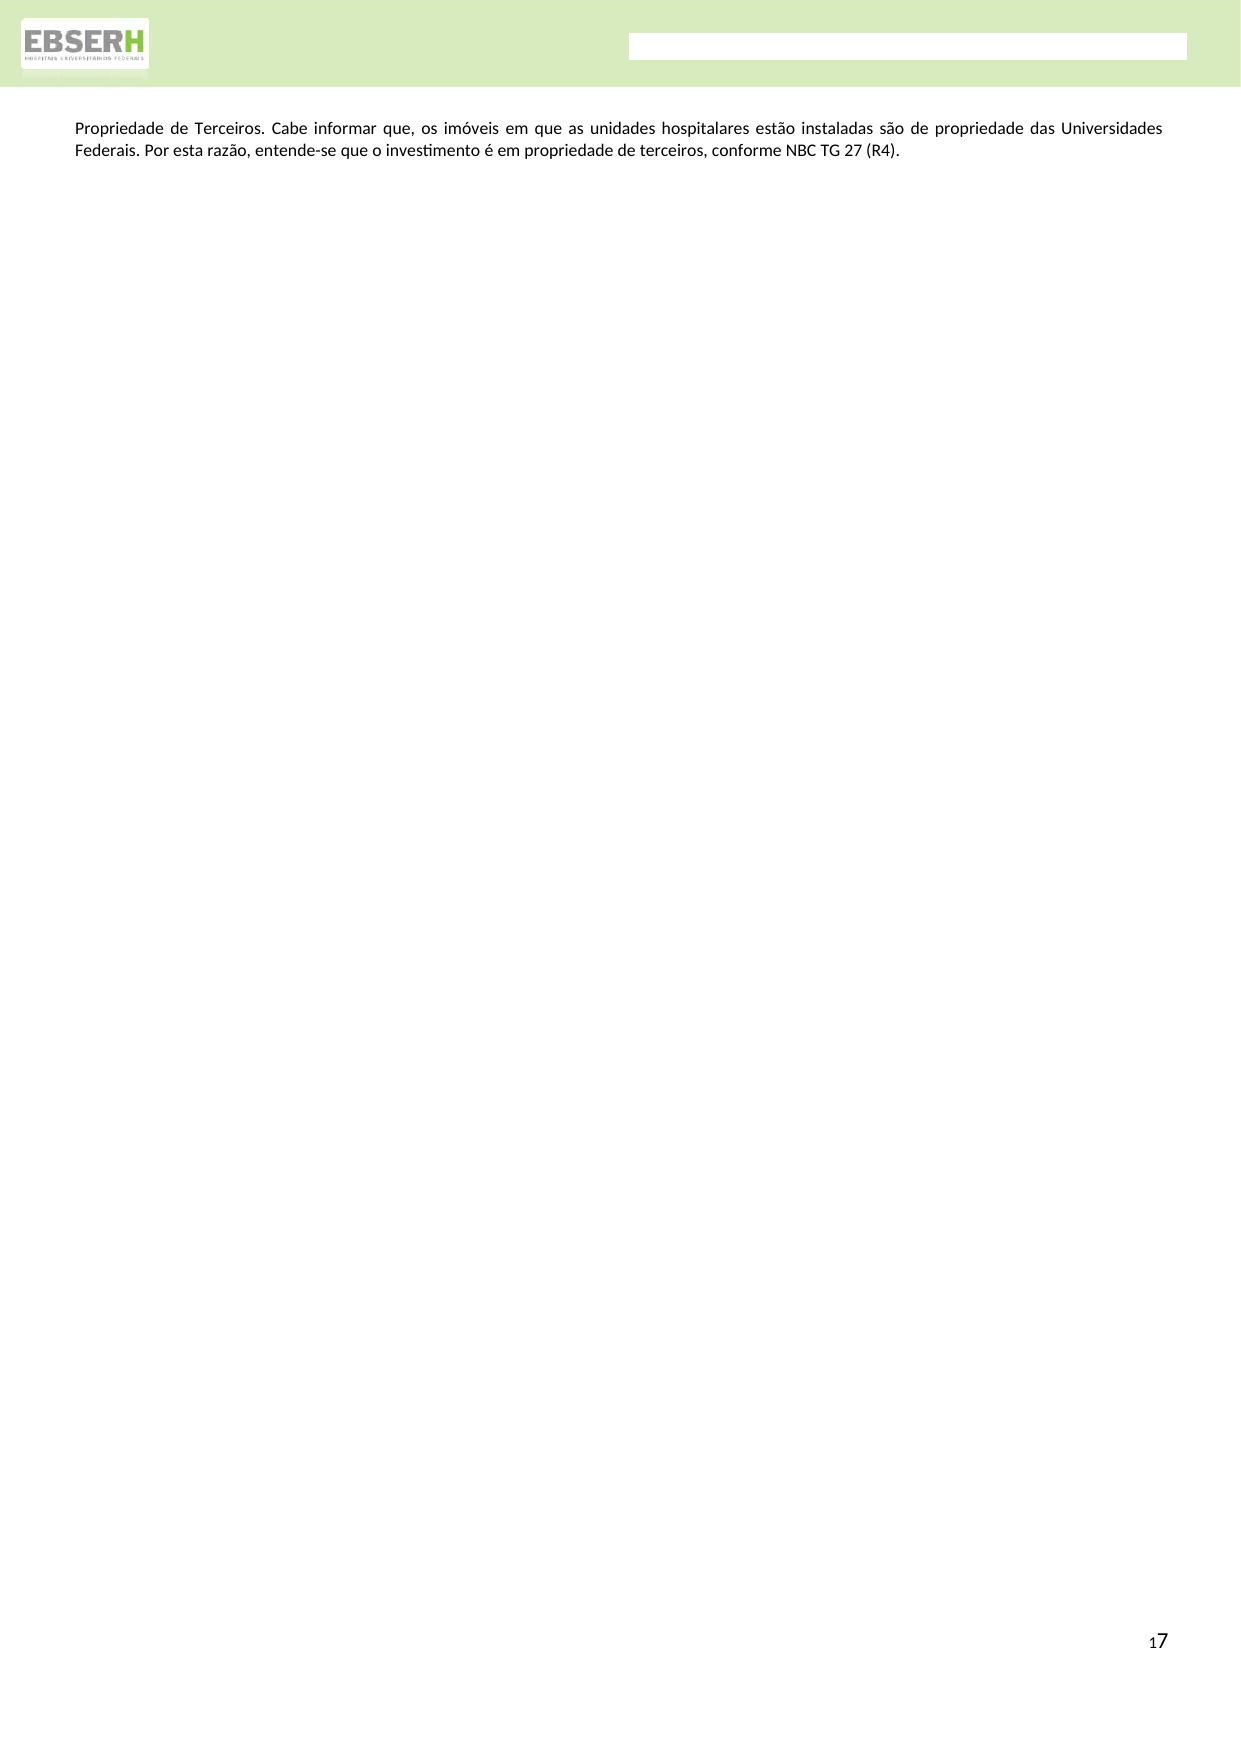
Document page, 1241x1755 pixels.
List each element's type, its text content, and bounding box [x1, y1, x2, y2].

text Propriedade de Terceiros. Cabe informar que, os imóveis em que as unidades hospitalares estão instaladas são de propriedade das Universidades Federais. Por esta razão, entende-se que o investimento é em propriedade de terceiros, conforme NBC TG 27 (R4). [75, 117, 1166, 160]
